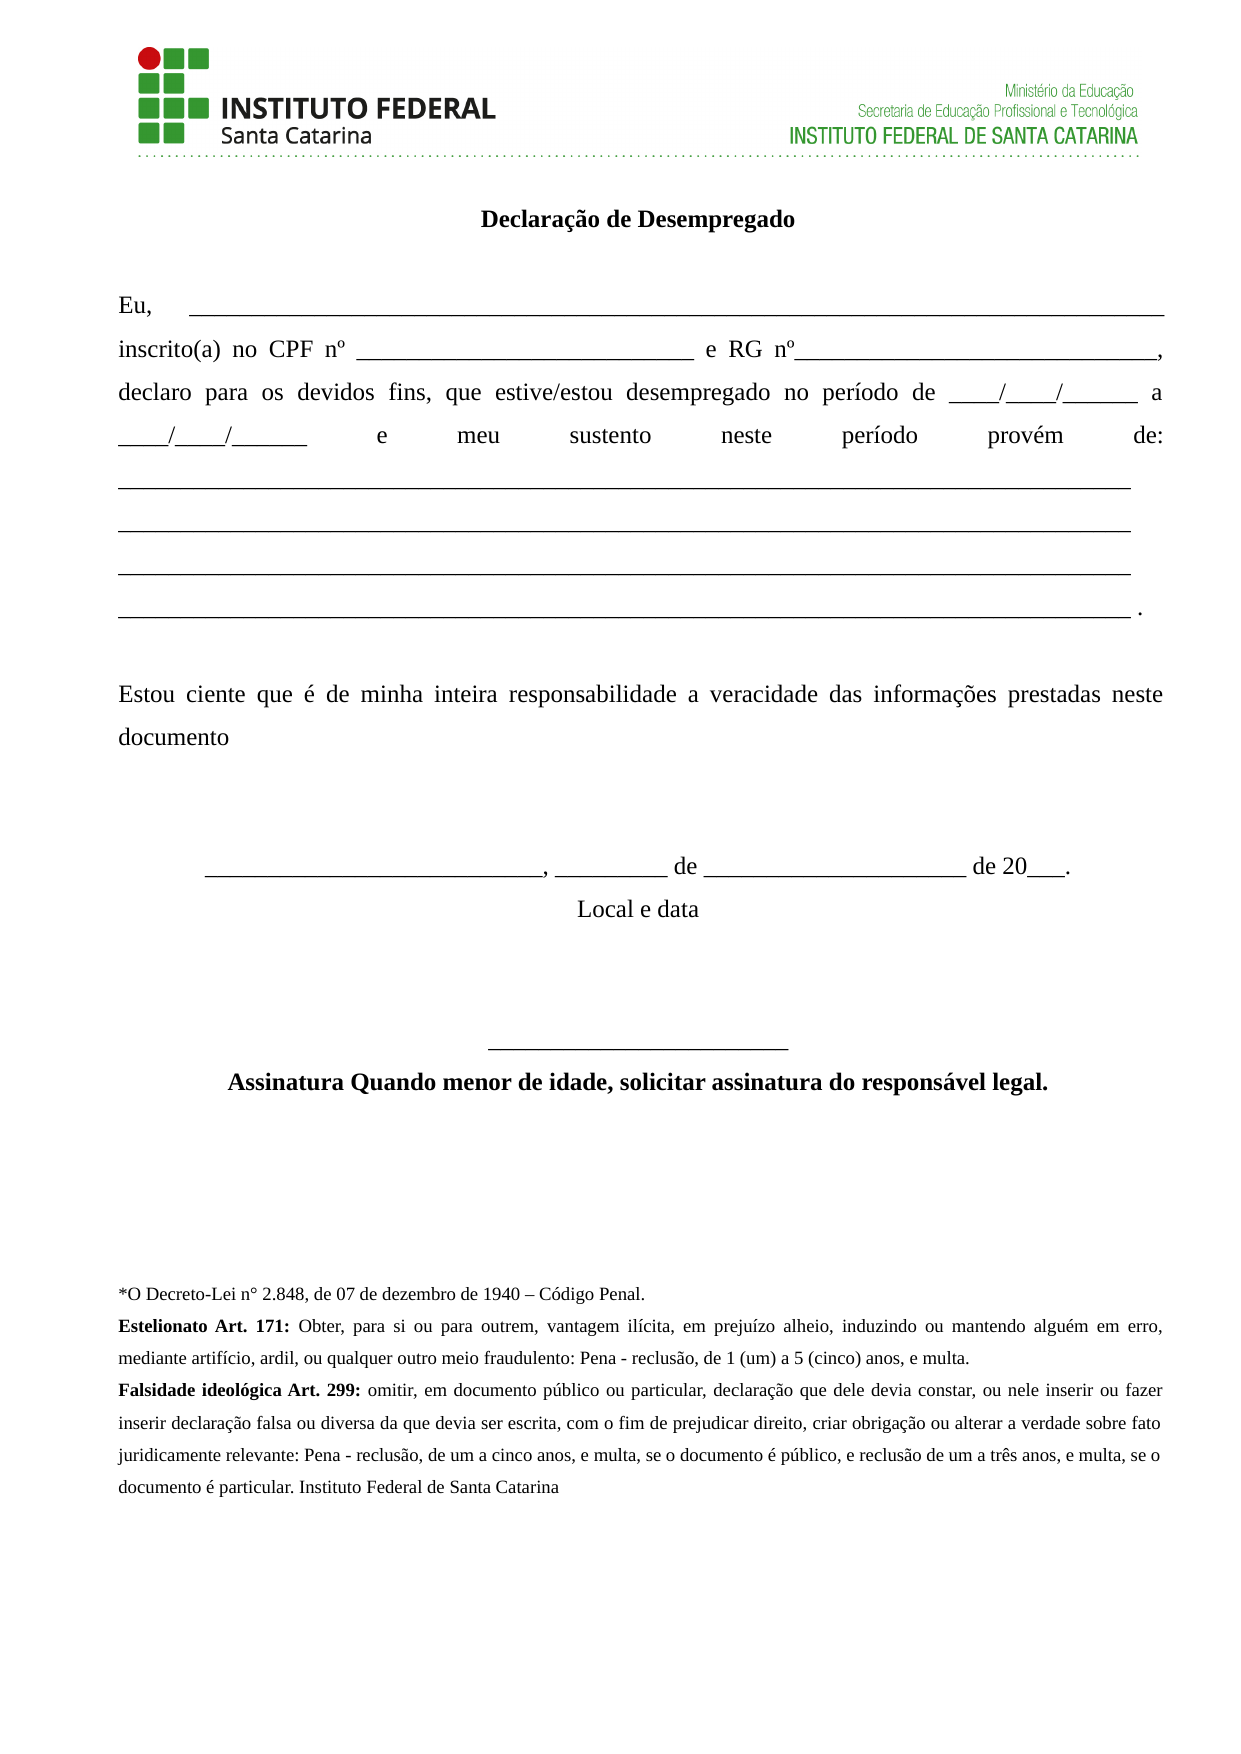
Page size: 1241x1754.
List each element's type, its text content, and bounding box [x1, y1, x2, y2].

picture [138, 47, 1143, 157]
text *O Decreto-Lei n° 2.848, de 07 de dezembro de 1940 – Código Penal. [118, 1282, 1164, 1304]
text Estou ciente que é de minha inteira responsabilidade a veracidade das informações prestadas neste documento [118, 679, 1164, 751]
text Local e data [118, 894, 1164, 923]
text Declaração de Desempregado [118, 204, 1164, 233]
text ___________________________, _________ de _____________________ de 20___. [118, 851, 1164, 880]
text Estelionato Art. 171: Obter, para si ou para outrem, vantagem ilícita, em prejuízo alheio, induzindo ou mantendo alguém em erro, mediante artifício, ardil, ou qualquer outro meio fraudulento: Pena - reclusão, de 1 (um) a 5 (cinco) anos, e multa. [118, 1315, 1164, 1369]
text Assinatura Quando menor de idade, solicitar assinatura do responsável legal. [118, 1067, 1164, 1096]
text Eu, ______________________________________________________________________________ inscrito(a) no CPF nº ___________________________ e RG nº_____________________________, declaro para os devidos fins, que estive/estou desempregado no período de ____/____/______ a ____/____/______ e meu sustento neste período provém de: _________________________________________________________________________________ _________________________________________________________________________________ _________________________________________________________________________________ _________________________________________________________________________________ . [118, 291, 1164, 621]
text Falsidade ideológica Art. 299: omitir, em documento público ou particular, declaração que dele devia constar, ou nele inserir ou fazer inserir declaração falsa ou diversa da que devia ser escrita, com o fim de prejudicar direito, criar obrigação ou alterar a verdade sobre fato juridicamente relevante: Pena - reclusão, de um a cinco anos, e multa, se o documento é público, e reclusão de um a três anos, e multa, se o documento é particular. Instituto Federal de Santa Catarina [118, 1379, 1164, 1498]
text ________________________ [118, 1024, 1164, 1052]
